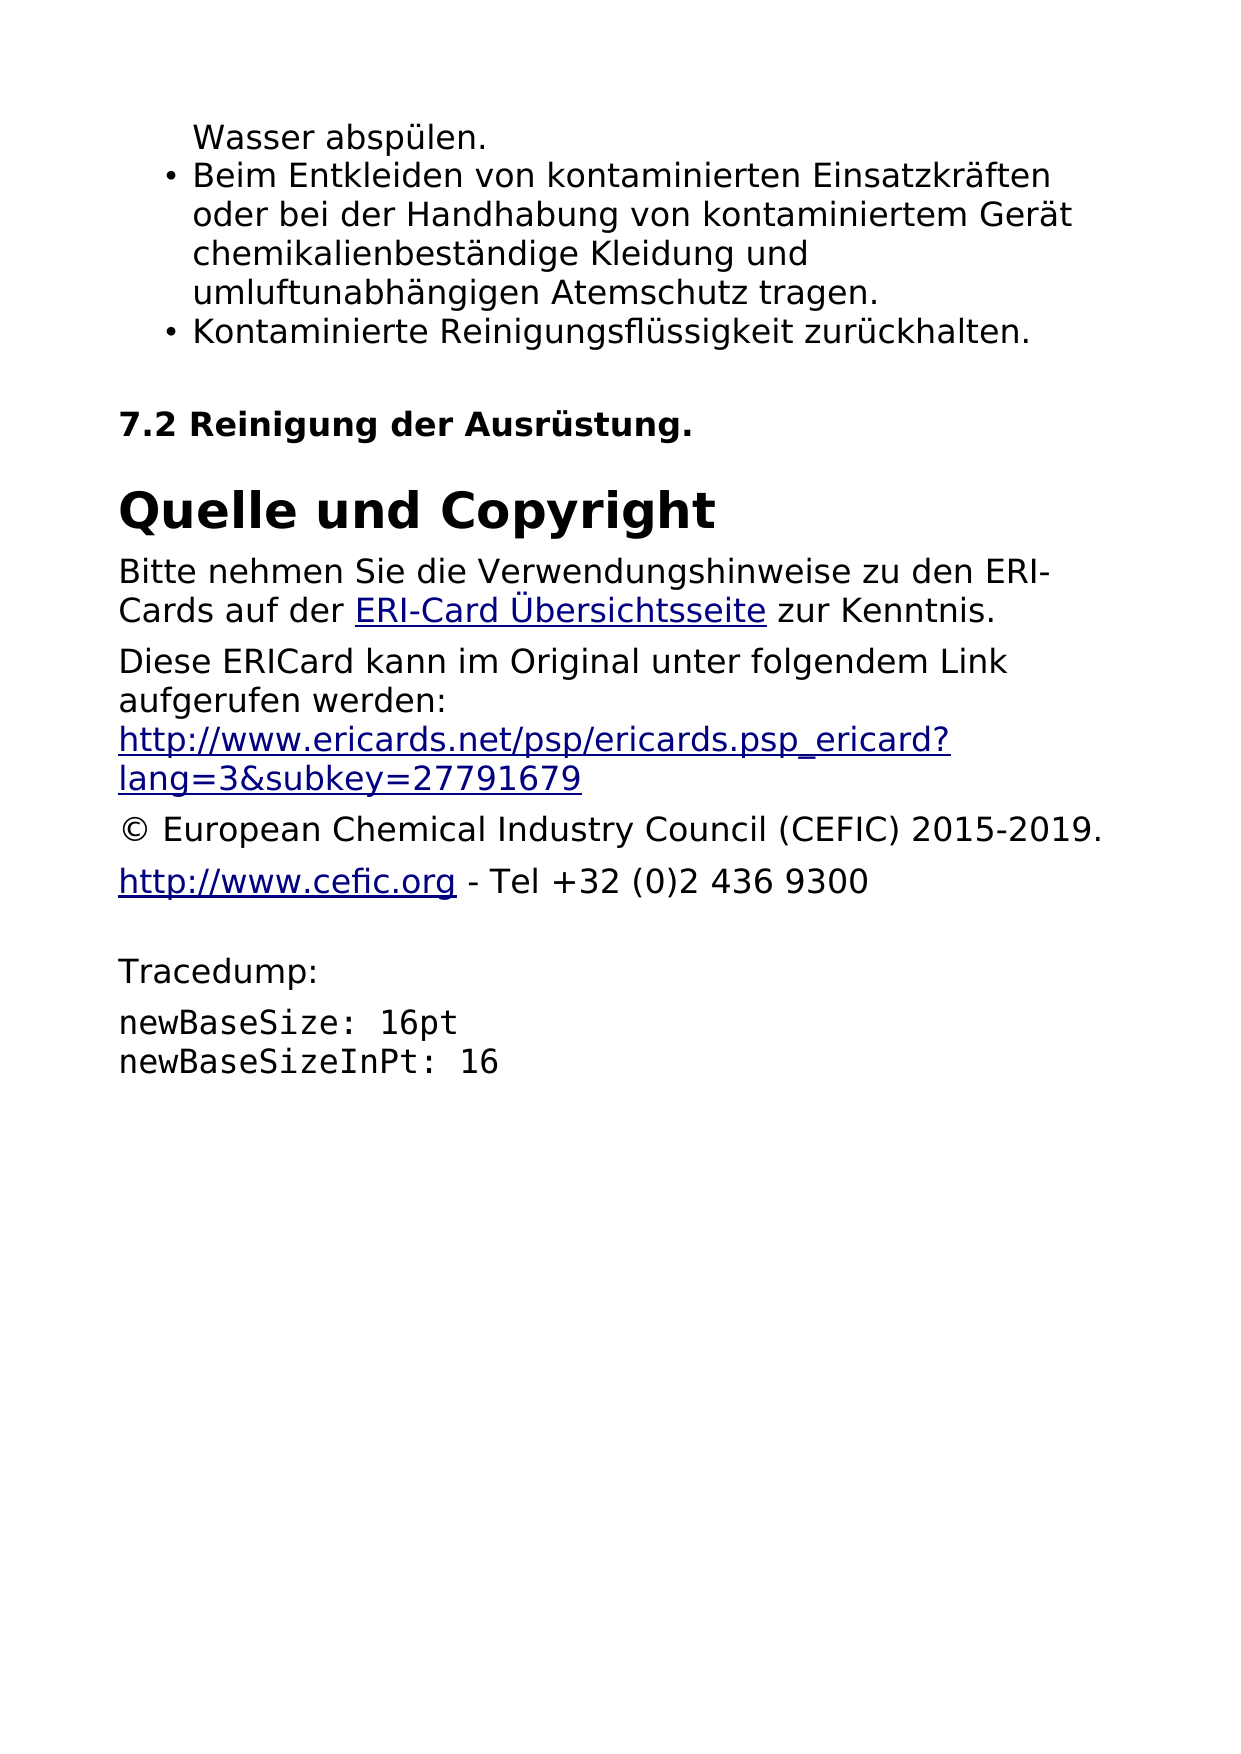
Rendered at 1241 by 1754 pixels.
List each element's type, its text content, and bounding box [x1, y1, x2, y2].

text Diese ERICard kann im Original unter folgendem Link aufgerufen werden: http://www.ericards.net/psp/ericards.psp_ericard?lang=3&subkey=27791679 [118, 643, 1122, 798]
list Wasser abspülen. [177, 118, 1122, 157]
text Tracedump: [118, 914, 1122, 991]
text Bitte nehmen Sie die Verwendungshinweise zu den ERI-Cards auf der ERI-Card Übersichtsseite zur Kenntnis. [118, 553, 1122, 631]
subtitle 7.2 Reinigung der Ausrüstung. [118, 406, 1122, 444]
text http://www.cefic.org - Tel +32 (0)2 436 9300 [118, 862, 1122, 901]
text newBaseSize: 16pt newBaseSizeInPt: 16 [118, 1004, 1122, 1082]
text © European Chemical Industry Council (CEFIC) 2015-2019. [118, 811, 1122, 850]
list Kontaminierte Reinigungsflüssigkeit zurückhalten. [177, 312, 1122, 351]
subtitle Quelle und Copyright [118, 482, 1122, 540]
list Beim Entkleiden von kontaminierten Einsatzkräften oder bei der Handhabung von kontaminiertem Gerät chemikalienbeständige Kleidung und umluftunabhängigen Atemschutz tragen. [177, 157, 1122, 312]
